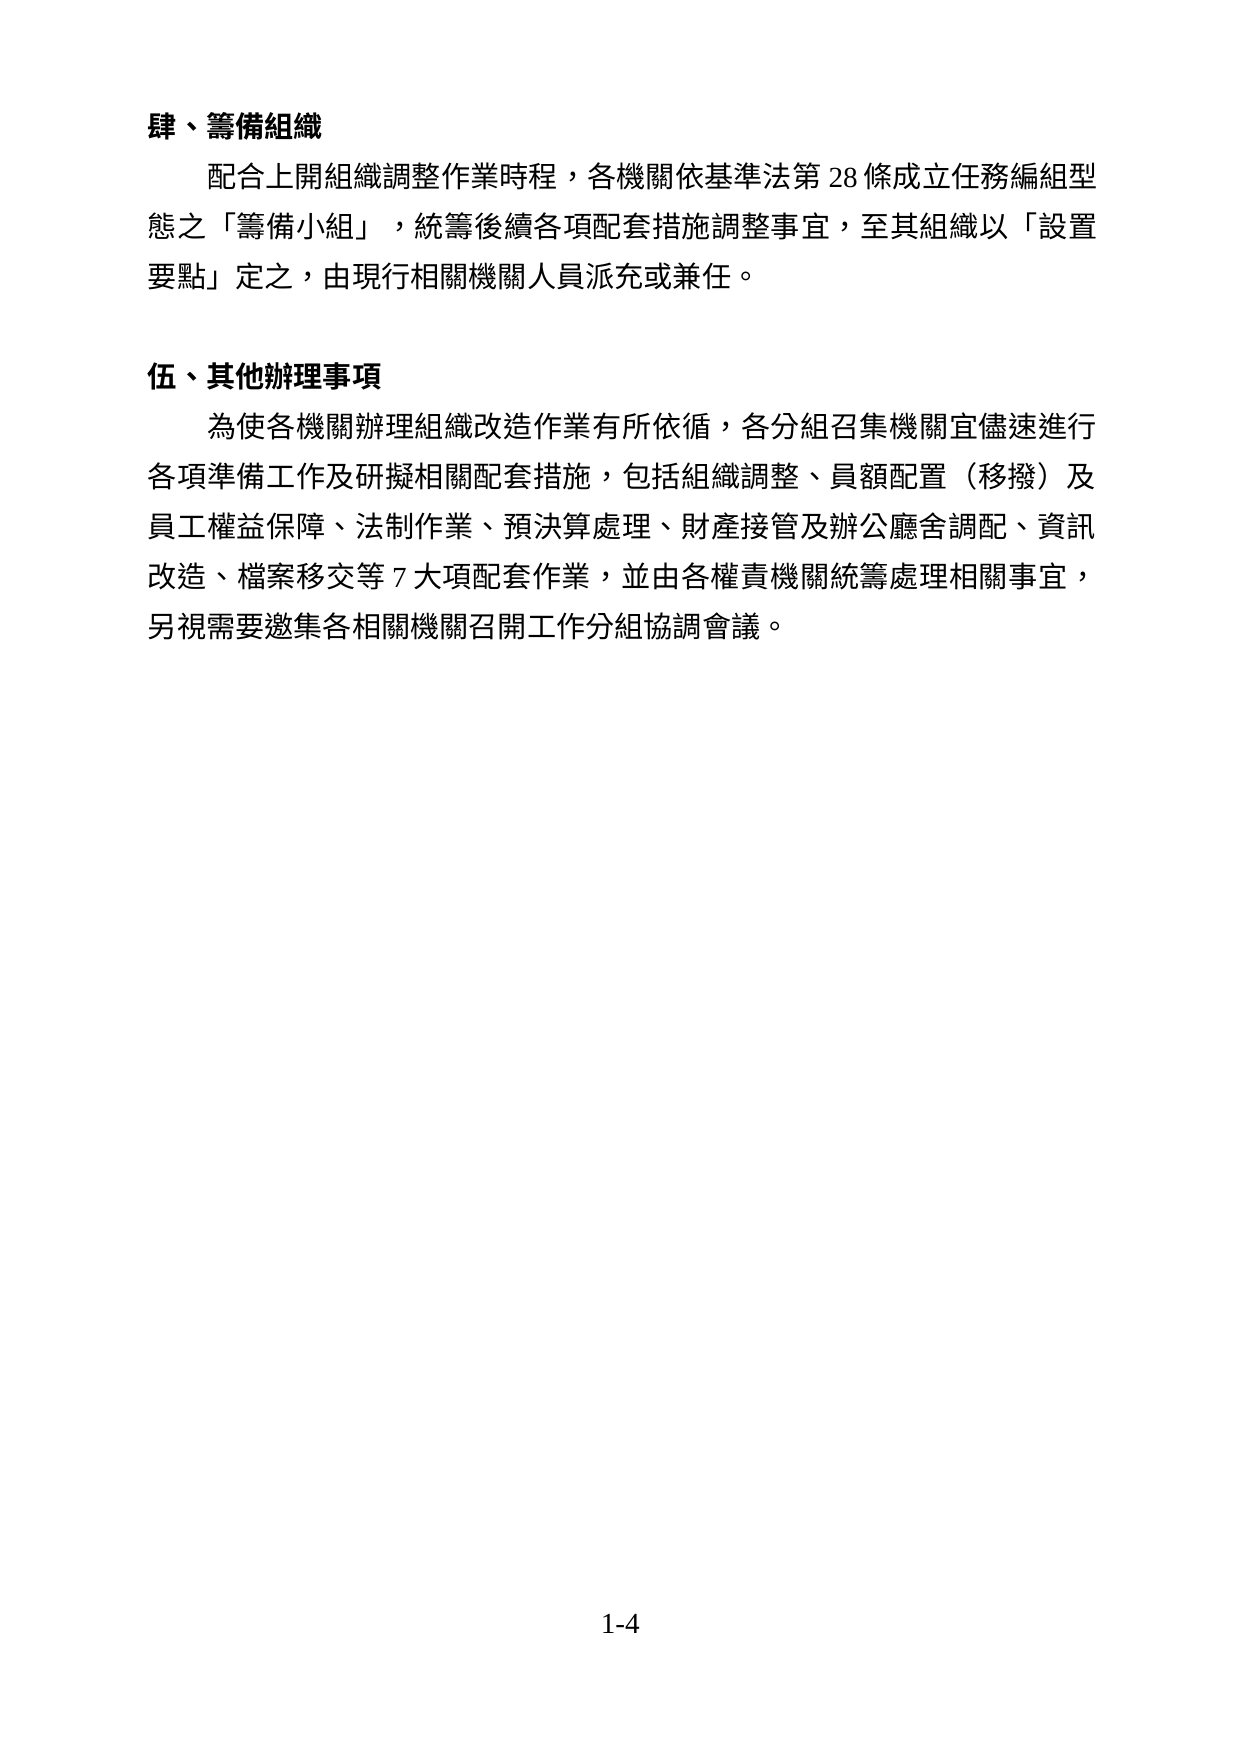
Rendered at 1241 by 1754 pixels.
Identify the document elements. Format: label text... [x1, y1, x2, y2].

text 為使各機關辦理組織改造作業有所依循，各分組召集機關宜儘速進行各項準備工作及研擬相關配套措施，包括組織調整、員額配置（移撥）及員工權益保障、法制作業、預決算處理、財產接管及辦公廳舍調配、資訊改造、檔案移交等7大項配套作業，並由各權責機關統籌處理相關事宜，另視需要邀集各相關機關召開工作分組協調會議。 [148, 397, 1098, 647]
text 配合上開組織調整作業時程，各機關依基準法第28條成立任務編組型態之「籌備小組」，統籌後續各項配套措施調整事宜，至其組織以「設置要點」定之，由現行相關機關人員派充或兼任。 [148, 147, 1098, 297]
text 肆、籌備組織 [148, 97, 1098, 147]
text 伍、其他辦理事項 [148, 347, 1098, 397]
